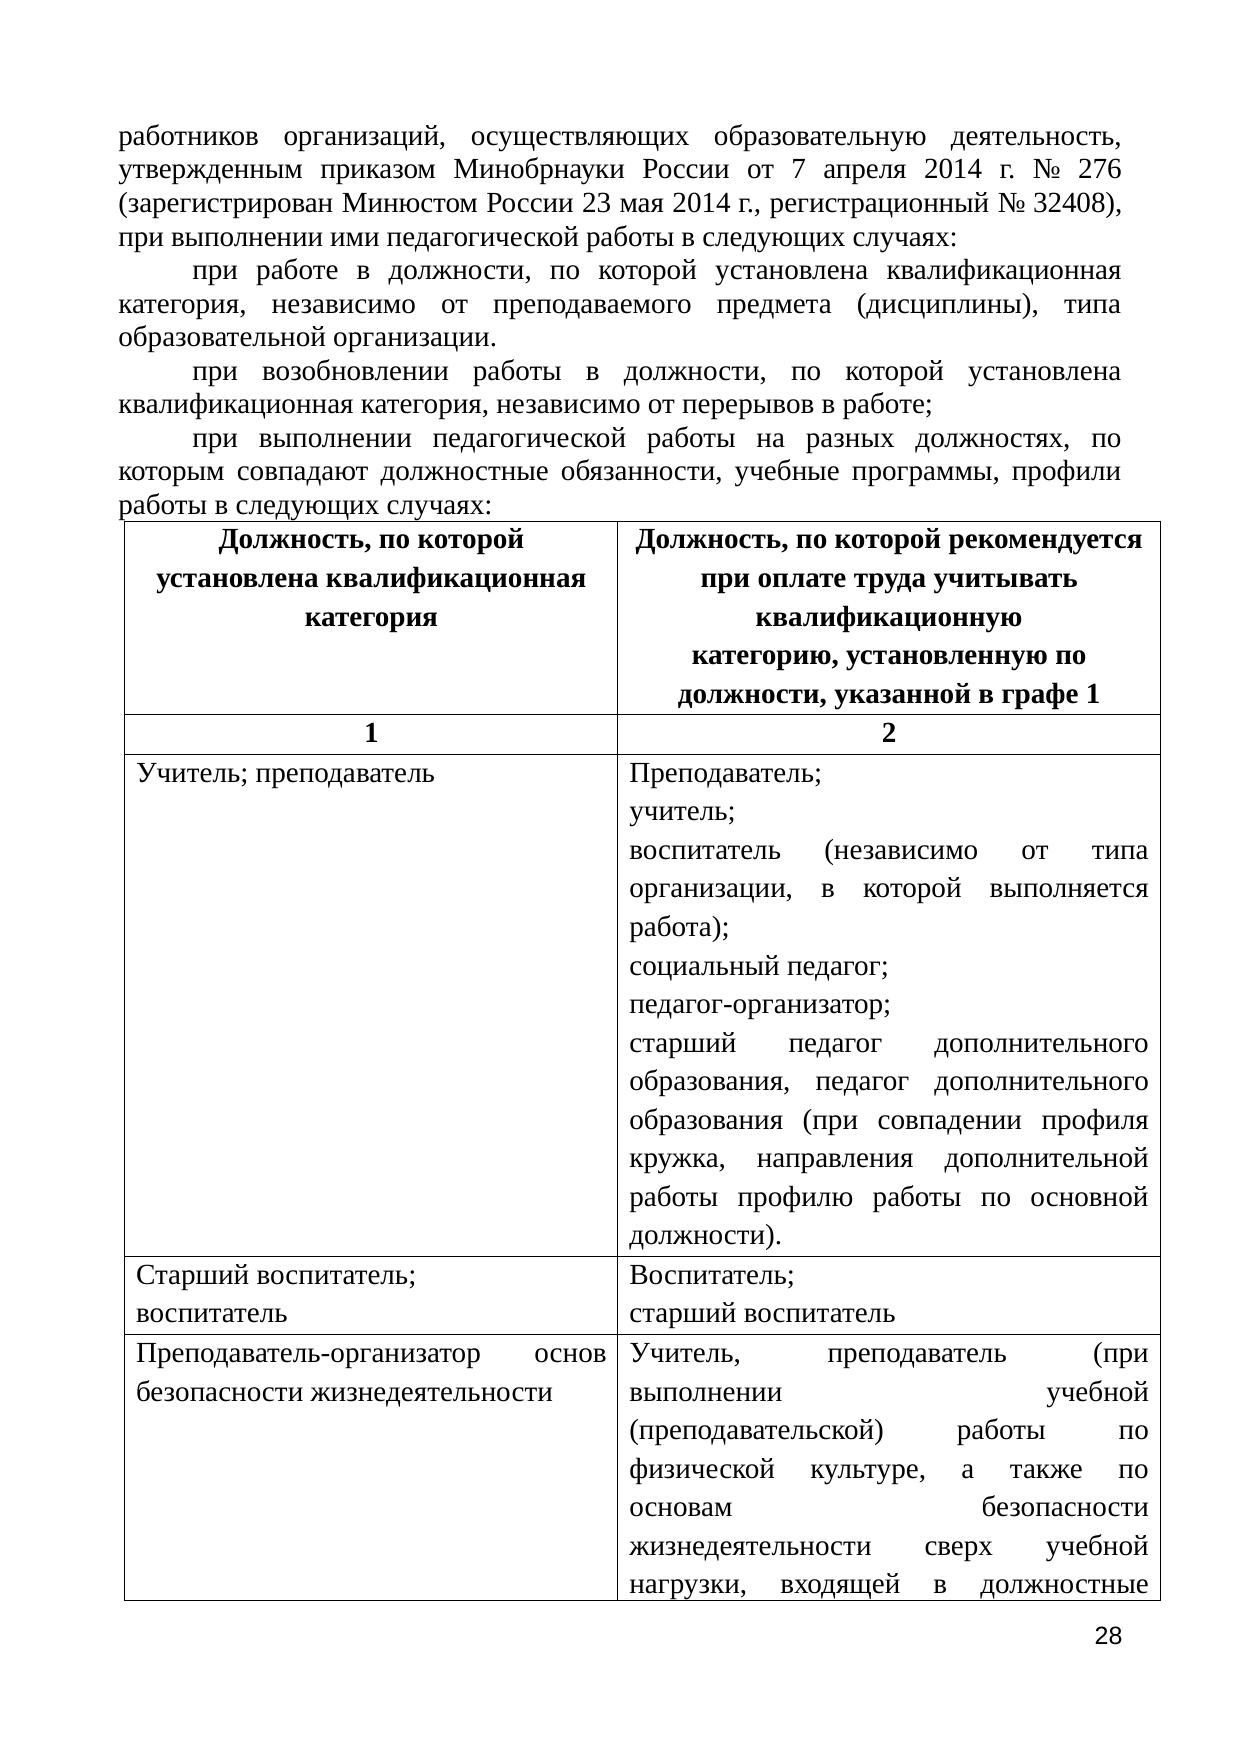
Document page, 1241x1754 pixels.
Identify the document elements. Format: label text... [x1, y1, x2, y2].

table_cell Преподаватель-организатор основ безопасности жизнедеятельности [125, 1335, 617, 1600]
text работников организаций, осуществляющих образовательную деятельность, утвержденным приказом Минобрнауки России от 7 апреля 2014 г. № 276 (зарегистрирован Минюстом России 23 мая 2014 г., регистрационный № 32408), при выполнении ими педагогической работы в следующих случаях: [118, 118, 1122, 252]
table_cell Учитель; преподаватель [125, 755, 617, 1256]
table_header Должность, по которой рекомендуется при оплате труда учитывать квалификационную категорию, установленную по должности, указанной в графе 1 [618, 522, 1160, 714]
table_cell Воспитатель; старший воспитатель [618, 1257, 1160, 1334]
table_cell Преподаватель; учитель; воспитатель (независимо от типа организации, в которой выполняется работа); социальный педагог; педагог-организатор; старший педагог дополнительного образования, педагог дополнительного образования (при совпадении профиля кружка, направления дополнительной работы профилю работы по основной должности). [618, 755, 1160, 1256]
table_cell 1 [125, 715, 617, 754]
table_cell Старший воспитатель; воспитатель [125, 1257, 617, 1334]
table_cell 2 [618, 715, 1160, 754]
table_header Должность, по которой установлена квалификационная категория [125, 522, 617, 714]
table_cell Учитель, преподаватель (при выполнении учебной (преподавательской) работы по физической культуре, а также по основам безопасности жизнедеятельности сверх учебной нагрузки, входящей в должностные [618, 1335, 1160, 1600]
text при выполнении педагогической работы на разных должностях, по которым совпадают должностные обязанности, учебные программы, профили работы в следующих случаях: [118, 420, 1122, 521]
text при возобновлении работы в должности, по которой установлена квалификационная категория, независимо от перерывов в работе; [118, 353, 1122, 420]
text при работе в должности, по которой установлена квалификационная категория, независимо от преподаваемого предмета (дисциплины), типа образовательной организации. [118, 252, 1122, 353]
